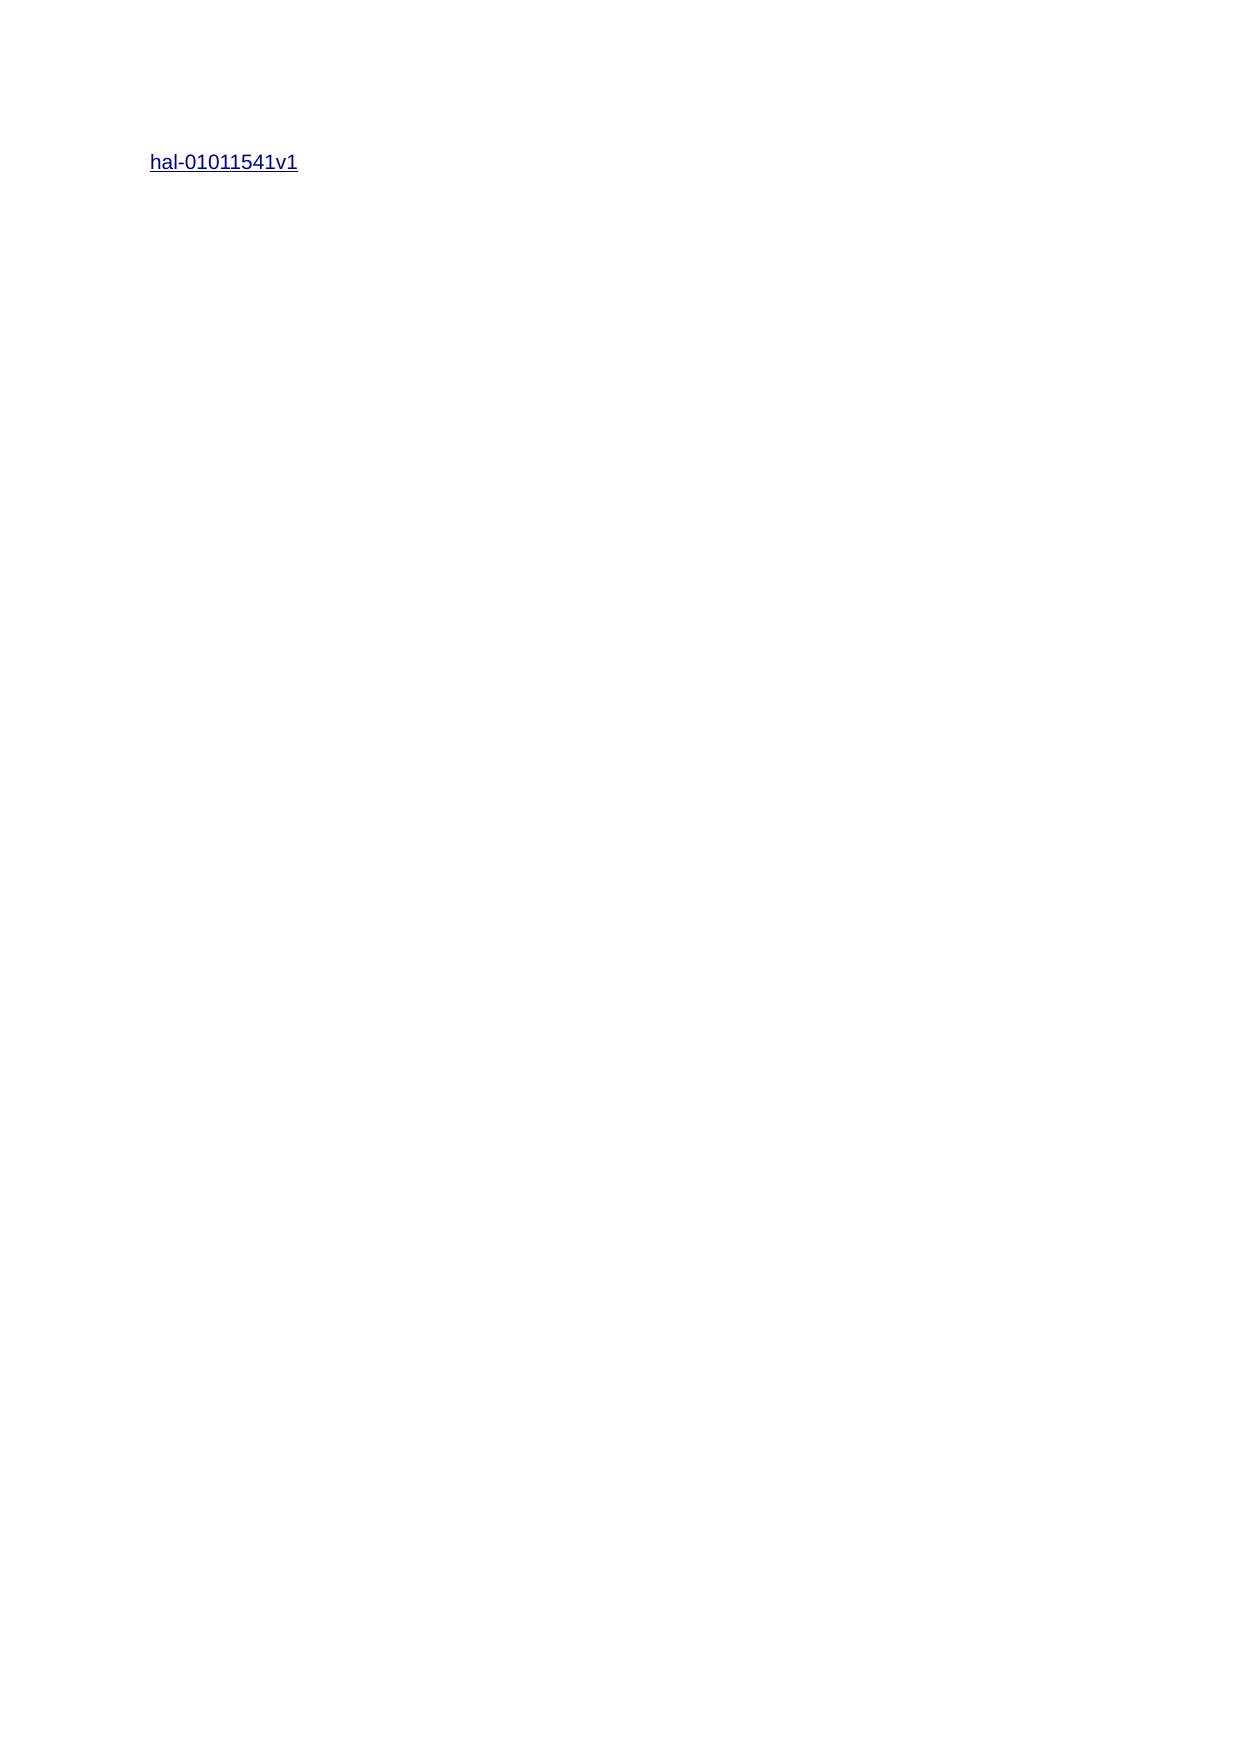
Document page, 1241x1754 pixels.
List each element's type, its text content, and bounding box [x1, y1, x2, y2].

table_cell hal-01011541v1 [150, 150, 1090, 174]
